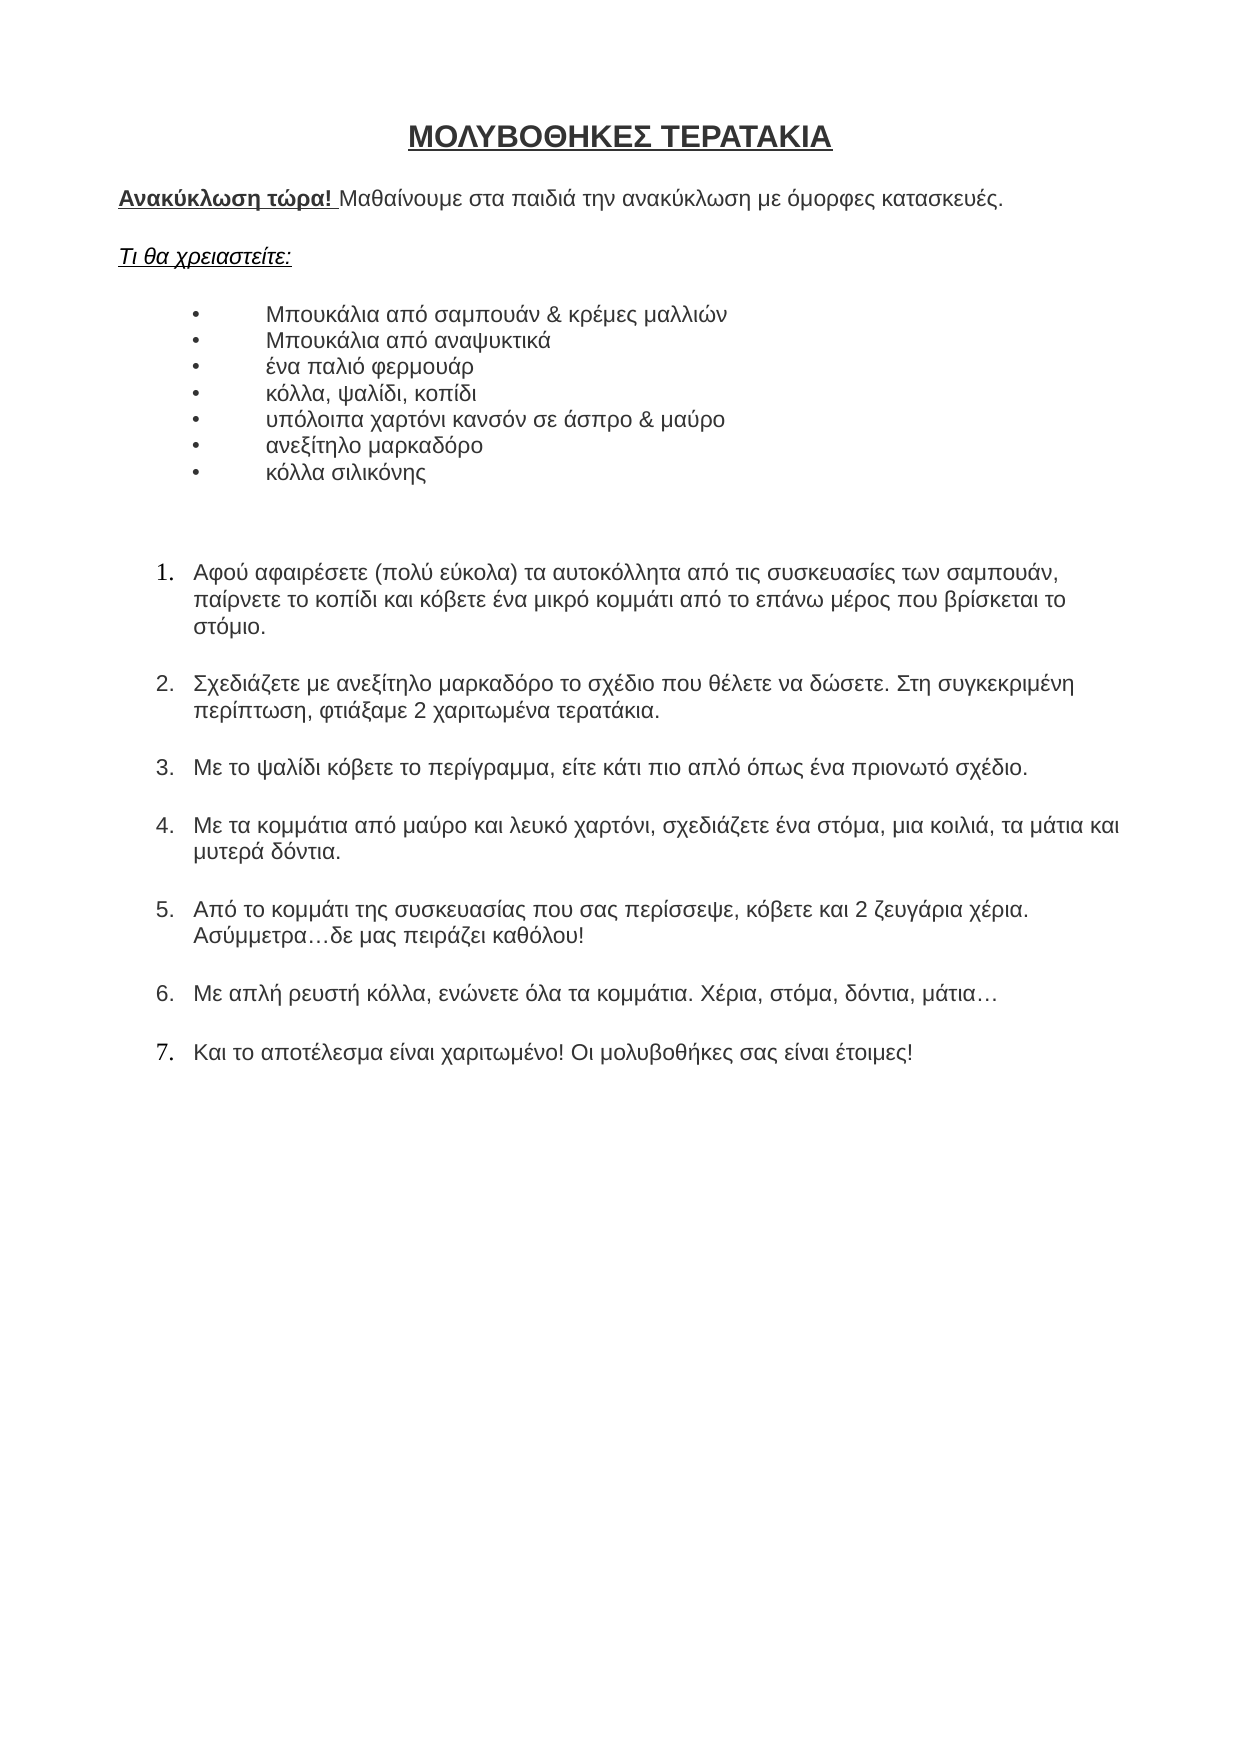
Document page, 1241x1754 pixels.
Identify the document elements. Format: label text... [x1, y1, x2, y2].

list Μπουκάλια από σαμπουάν & κρέμες μαλλιών [192, 301, 1122, 327]
list υπόλοιπα χαρτόνι κανσόν σε άσπρο & μαύρο [192, 406, 1122, 432]
list Σχεδιάζετε με ανεξίτηλο μαρκαδόρο το σχέδιο που θέλετε να δώσετε. Στη συγκεκριμένη περίπτωση, φτιάξαμε 2 χαριτωμένα τερατάκια. [156, 670, 1122, 723]
list κόλλα σιλικόνης [192, 459, 1122, 485]
list ένα παλιό φερμουάρ [192, 353, 1122, 379]
list Με απλή ρευστή κόλλα, ενώνετε όλα τα κομμάτια. Χέρια, στόμα, δόντια, μάτια… [156, 980, 1122, 1006]
text Τι θα χρειαστείτε: [118, 243, 1122, 269]
list Αφού αφαιρέσετε (πολύ εύκολα) τα αυτοκόλλητα από τις συσκευασίες των σαμπουάν, παίρνετε το κοπίδι και κόβετε ένα μικρό κομμάτι από το επάνω μέρος που βρίσκεται το στόμιο. [156, 557, 1122, 639]
text Ανακύκλωση τώρα! Μαθαίνουμε στα παιδιά την ανακύκλωση με όμορφες κατασκευές. [118, 185, 1122, 212]
list Μπουκάλια από αναψυκτικά [192, 327, 1122, 353]
list Με τα κομμάτια από μαύρο και λευκό χαρτόνι, σχεδιάζετε ένα στόμα, μια κοιλιά, τα μάτια και μυτερά δόντια. [156, 812, 1122, 864]
list Με το ψαλίδι κόβετε το περίγραμμα, είτε κάτι πιο απλό όπως ένα πριονωτό σχέδιο. [156, 754, 1122, 781]
list Από το κομμάτι της συσκευασίας που σας περίσσεψε, κόβετε και 2 ζευγάρια χέρια. Ασύμμετρα…δε μας πειράζει καθόλου! [156, 896, 1122, 948]
list κόλλα, ψαλίδι, κοπίδι [192, 379, 1122, 406]
list ανεξίτηλο μαρκαδόρο [192, 432, 1122, 459]
text ΜΟΛΥΒΟΘΗΚΕΣ ΤΕΡΑΤΑΚΙΑ [118, 118, 1122, 154]
list Και το αποτέλεσμα είναι χαριτωμένο! Οι μολυβοθήκες σας είναι έτοιμες! [156, 1037, 1122, 1095]
